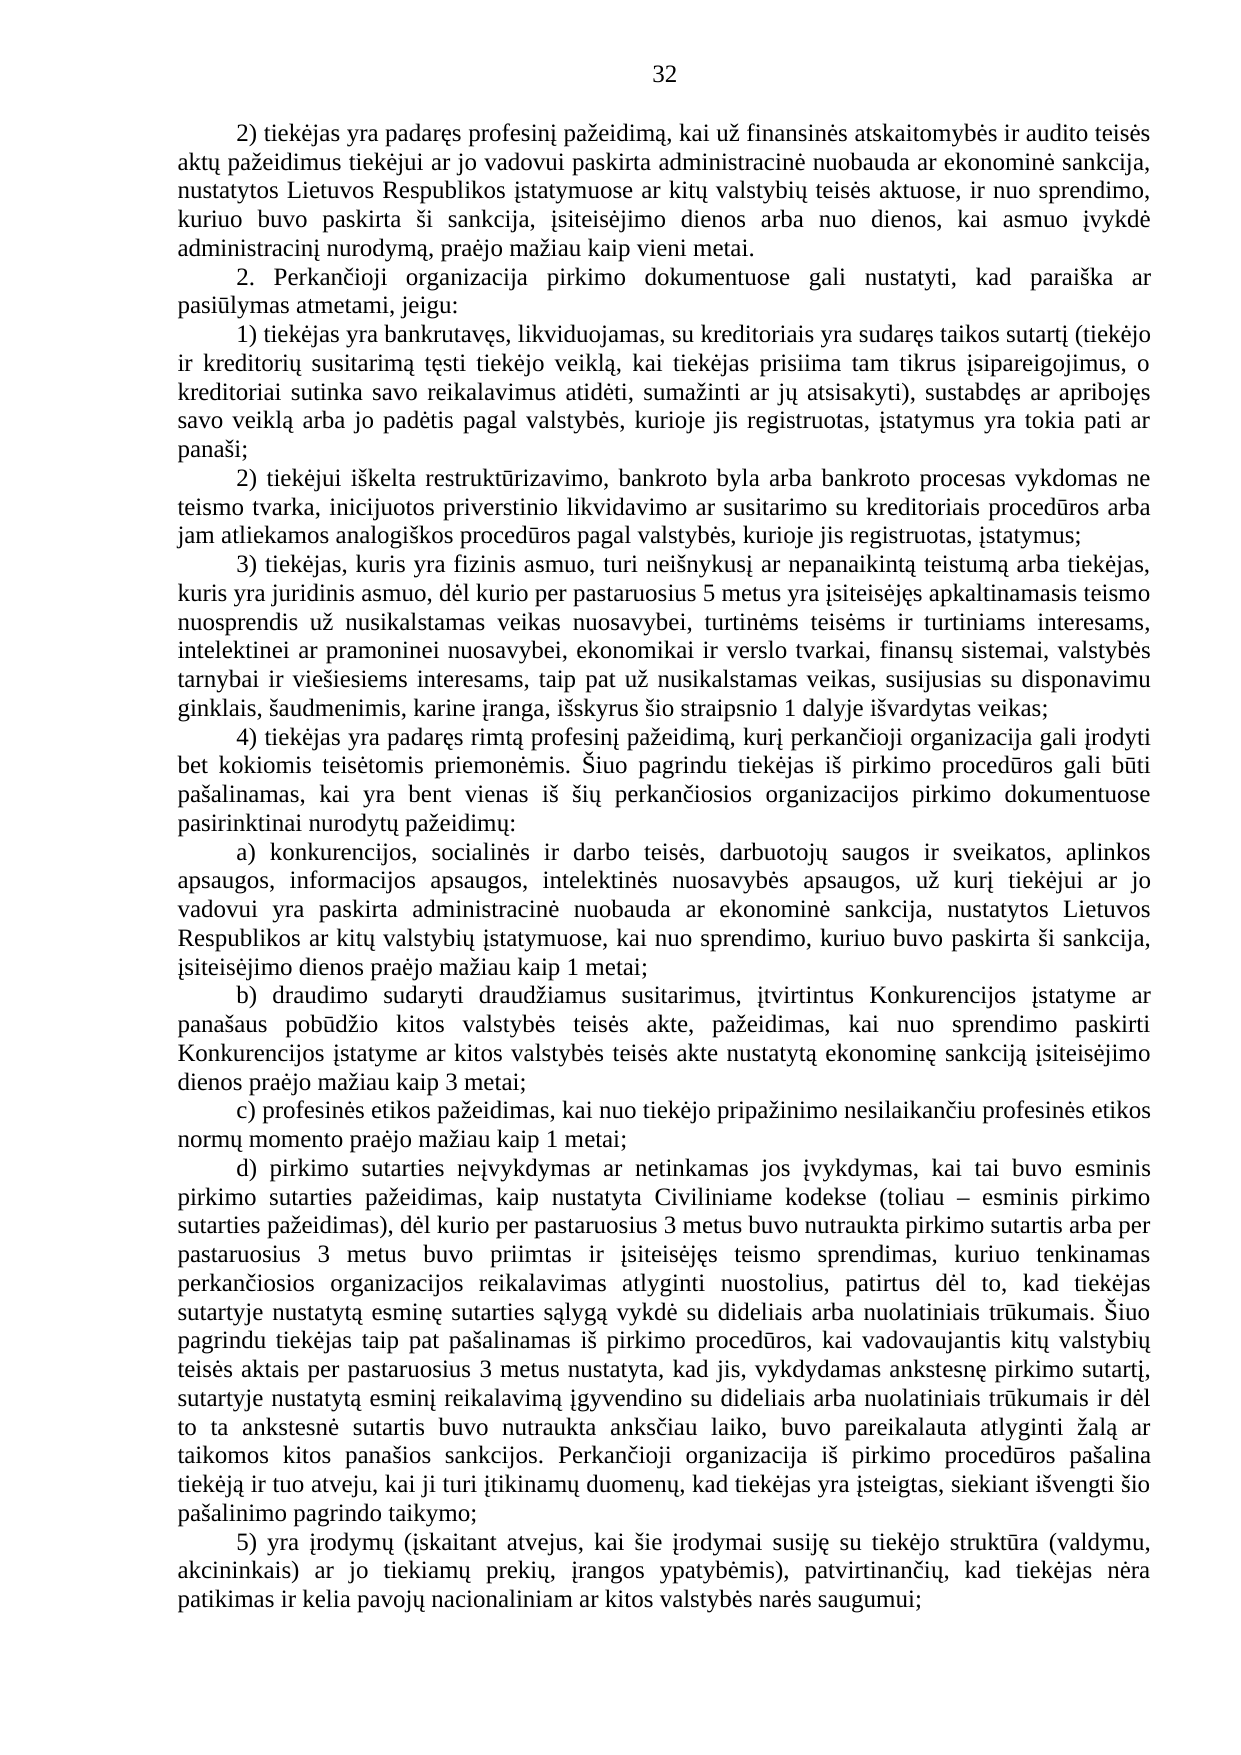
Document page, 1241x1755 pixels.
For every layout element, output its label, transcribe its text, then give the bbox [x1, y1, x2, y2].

text 2. Perkančioji organizacija pirkimo dokumentuose gali nustatyti, kad paraiška ar pasiūlymas atmetami, jeigu: [177, 262, 1152, 319]
text 3) tiekėjas, kuris yra fizinis asmuo, turi neišnykusį ar nepanaikintą teistumą arba tiekėjas, kuris yra juridinis asmuo, dėl kurio per pastaruosius 5 metus yra įsiteisėjęs apkaltinamasis teismo nuosprendis už nusikalstamas veikas nuosavybei, turtinėms teisėms ir turtiniams interesams, intelektinei ar pramoninei nuosavybei, ekonomikai ir verslo tvarkai, finansų sistemai, valstybės tarnybai ir viešiesiems interesams, taip pat už nusikalstamas veikas, susijusias su disponavimu ginklais, šaudmenimis, karine įranga, išskyrus šio straipsnio 1 dalyje išvardytas veikas; [177, 549, 1152, 722]
text a) konkurencijos, socialinės ir darbo teisės, darbuotojų saugos ir sveikatos, aplinkos apsaugos, informacijos apsaugos, intelektinės nuosavybės apsaugos, už kurį tiekėjui ar jo vadovui yra paskirta administracinė nuobauda ar ekonominė sankcija, nustatytos Lietuvos Respublikos ar kitų valstybių įstatymuose, kai nuo sprendimo, kuriuo buvo paskirta ši sankcija, įsiteisėjimo dienos praėjo mažiau kaip 1 metai; [177, 837, 1152, 981]
text 4) tiekėjas yra padaręs rimtą profesinį pažeidimą, kurį perkančioji organizacija gali įrodyti bet kokiomis teisėtomis priemonėmis. Šiuo pagrindu tiekėjas iš pirkimo procedūros gali būti pašalinamas, kai yra bent vienas iš šių perkančiosios organizacijos pirkimo dokumentuose pasirinktinai nurodytų pažeidimų: [177, 722, 1152, 837]
text d) pirkimo sutarties neįvykdymas ar netinkamas jos įvykdymas, kai tai buvo esminis pirkimo sutarties pažeidimas, kaip nustatyta Civiliniame kodekse (toliau – esminis pirkimo sutarties pažeidimas), dėl kurio per pastaruosius 3 metus buvo nutraukta pirkimo sutartis arba per pastaruosius 3 metus buvo priimtas ir įsiteisėjęs teismo sprendimas, kuriuo tenkinamas perkančiosios organizacijos reikalavimas atlyginti nuostolius, patirtus dėl to, kad tiekėjas sutartyje nustatytą esminę sutarties sąlygą vykdė su dideliais arba nuolatiniais trūkumais. Šiuo pagrindu tiekėjas taip pat pašalinamas iš pirkimo procedūros, kai vadovaujantis kitų valstybių teisės aktais per pastaruosius 3 metus nustatyta, kad jis, vykdydamas ankstesnę pirkimo sutartį, sutartyje nustatytą esminį reikalavimą įgyvendino su dideliais arba nuolatiniais trūkumais ir dėl to ta ankstesnė sutartis buvo nutraukta anksčiau laiko, buvo pareikalauta atlyginti žalą ar taikomos kitos panašios sankcijos. Perkančioji organizacija iš pirkimo procedūros pašalina tiekėją ir tuo atveju, kai ji turi įtikinamų duomenų, kad tiekėjas yra įsteigtas, siekiant išvengti šio pašalinimo pagrindo taikymo; [177, 1153, 1152, 1527]
text 2) tiekėjas yra padaręs profesinį pažeidimą, kai už finansinės atskaitomybės ir audito teisės aktų pažeidimus tiekėjui ar jo vadovui paskirta administracinė nuobauda ar ekonominė sankcija, nustatytos Lietuvos Respublikos įstatymuose ar kitų valstybių teisės aktuose, ir nuo sprendimo, kuriuo buvo paskirta ši sankcija, įsiteisėjimo dienos arba nuo dienos, kai asmuo įvykdė administracinį nurodymą, praėjo mažiau kaip vieni metai. [177, 118, 1152, 262]
text c) profesinės etikos pažeidimas, kai nuo tiekėjo pripažinimo nesilaikančiu profesinės etikos normų momento praėjo mažiau kaip 1 metai; [177, 1096, 1152, 1153]
text 2) tiekėjui iškelta restruktūrizavimo, bankroto byla arba bankroto procesas vykdomas ne teismo tvarka, inicijuotos priverstinio likvidavimo ar susitarimo su kreditoriais procedūros arba jam atliekamos analogiškos procedūros pagal valstybės, kurioje jis registruotas, įstatymus; [177, 463, 1152, 549]
text 1) tiekėjas yra bankrutavęs, likviduojamas, su kreditoriais yra sudaręs taikos sutartį (tiekėjo ir kreditorių susitarimą tęsti tiekėjo veiklą, kai tiekėjas prisiima tam tikrus įsipareigojimus, o kreditoriai sutinka savo reikalavimus atidėti, sumažinti ar jų atsisakyti), sustabdęs ar apribojęs savo veiklą arba jo padėtis pagal valstybės, kurioje jis registruotas, įstatymus yra tokia pati ar panaši; [177, 319, 1152, 463]
text b) draudimo sudaryti draudžiamus susitarimus, įtvirtintus Konkurencijos įstatyme ar panašaus pobūdžio kitos valstybės teisės akte, pažeidimas, kai nuo sprendimo paskirti Konkurencijos įstatyme ar kitos valstybės teisės akte nustatytą ekonominę sankciją įsiteisėjimo dienos praėjo mažiau kaip 3 metai; [177, 981, 1152, 1096]
text 5) yra įrodymų (įskaitant atvejus, kai šie įrodymai susiję su tiekėjo struktūra (valdymu, akcininkais) ar jo tiekiamų prekių, įrangos ypatybėmis), patvirtinančių, kad tiekėjas nėra patikimas ir kelia pavojų nacionaliniam ar kitos valstybės narės saugumui; [177, 1527, 1152, 1613]
